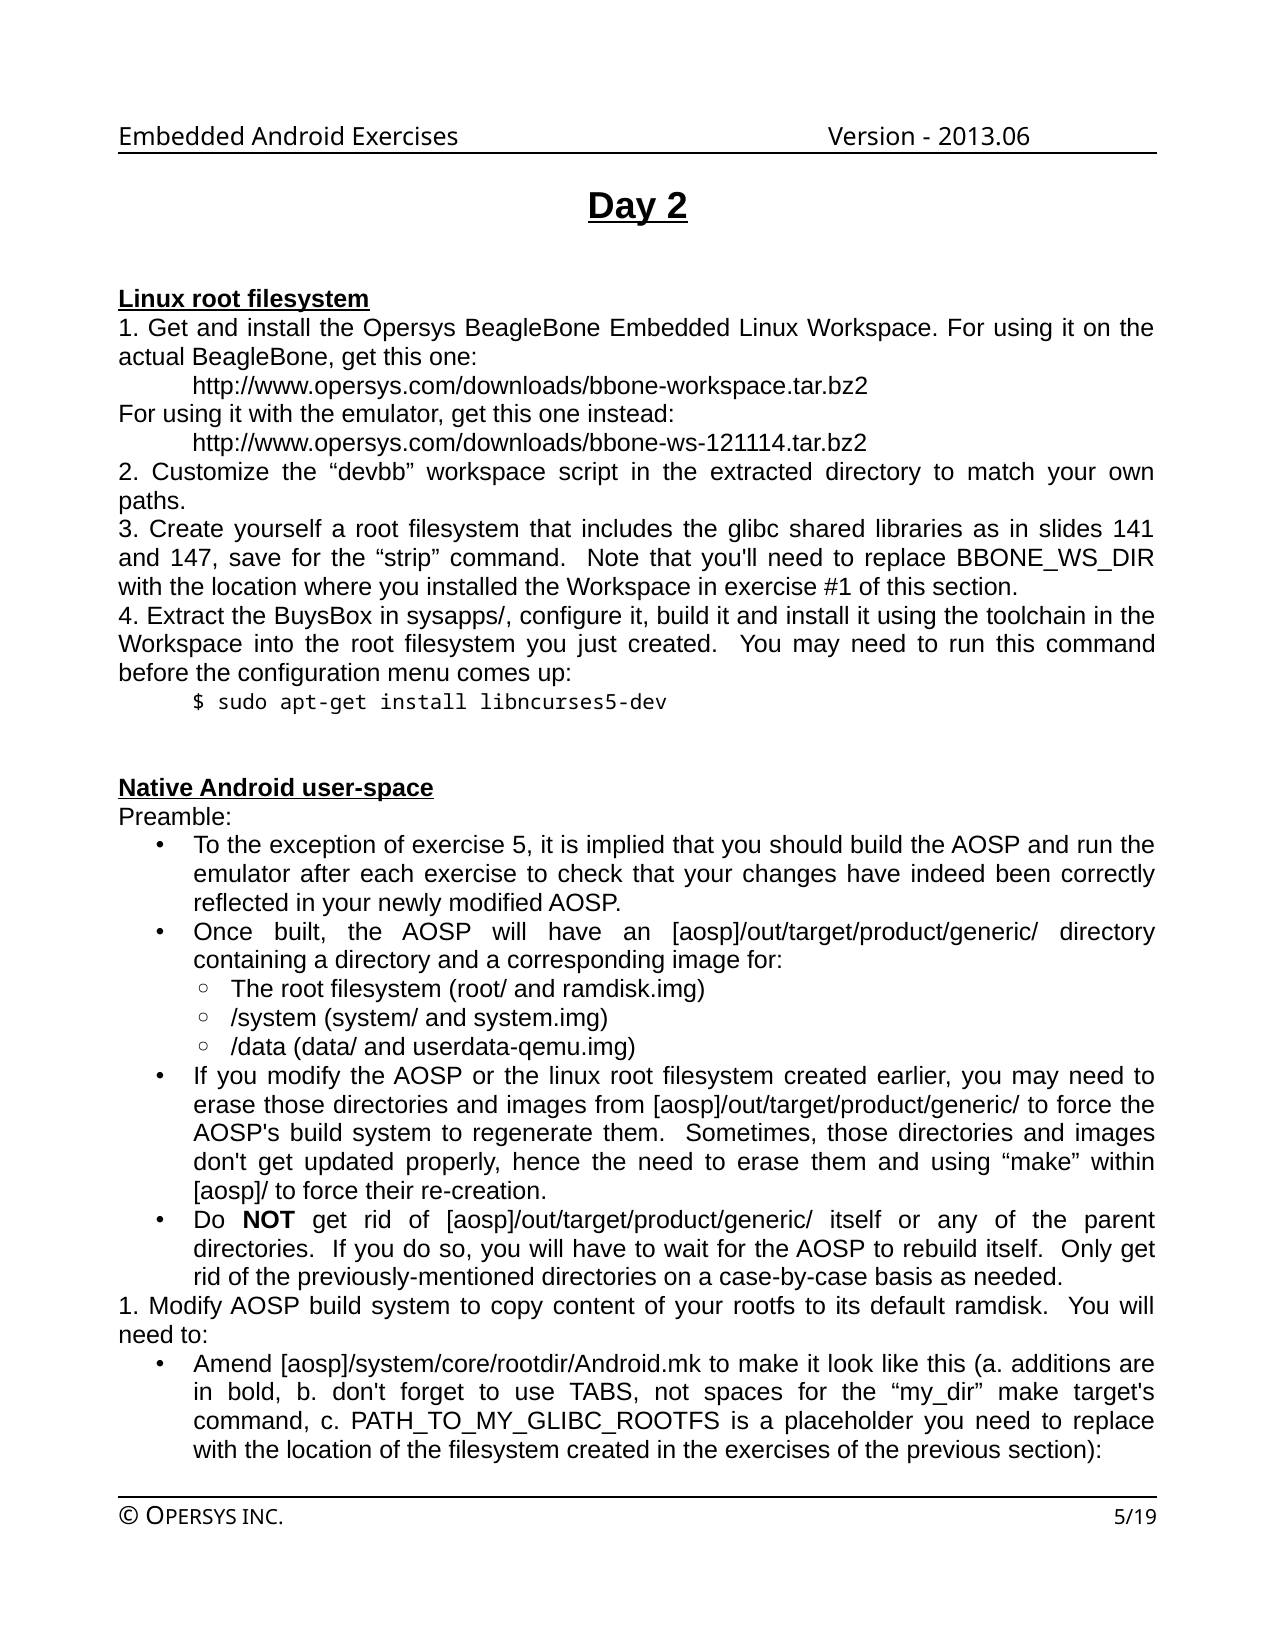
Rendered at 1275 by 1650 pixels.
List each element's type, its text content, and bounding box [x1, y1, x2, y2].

text 4. Extract the BuysBox in sysapps/, configure it, build it and install it using the toolchain in the Workspace into the root filesystem you just created. You may need to run this command before the configuration menu comes up: [118, 601, 1157, 687]
list Once built, the AOSP will have an [aosp]/out/target/product/generic/ directory containing a directory and a corresponding image for: [156, 917, 1157, 974]
text Day 2 [118, 184, 1157, 227]
text 1. Modify AOSP build system to copy content of your rootfs to its default ramdisk. You will need to: [118, 1291, 1157, 1348]
list The root filesystem (root/ and ramdisk.img) [193, 974, 1157, 1003]
text For using it with the emulator, get this one instead: [118, 399, 1157, 428]
text 3. Create yourself a root filesystem that includes the glibc shared libraries as in slides 141 and 147, save for the “strip” command. Note that you'll need to replace BBONE_WS_DIR with the location where you installed the Workspace in exercise #1 of this section. [118, 514, 1157, 601]
text 2. Customize the “devbb” workspace script in the extracted directory to match your own paths. [118, 457, 1157, 514]
text http://www.opersys.com/downloads/bbone-workspace.tar.bz2 [192, 371, 1157, 399]
text Preamble: [118, 802, 1157, 830]
list /system (system/ and system.img) [193, 1003, 1157, 1032]
list To the exception of exercise 5, it is implied that you should build the AOSP and run the emulator after each exercise to check that your changes have indeed been correctly reflected in your newly modified AOSP. [156, 830, 1157, 917]
text $ sudo apt-get install libncurses5-dev [192, 687, 1157, 715]
list /data (data/ and userdata-qemu.img) [193, 1032, 1157, 1061]
list Do NOT get rid of [aosp]/out/target/product/generic/ itself or any of the parent directories. If you do so, you will have to wait for the AOSP to rebuild itself. Only get rid of the previously-mentioned directories on a case-by-case basis as needed. [156, 1205, 1157, 1291]
list If you modify the AOSP or the linux root filesystem created earlier, you may need to erase those directories and images from [aosp]/out/target/product/generic/ to force the AOSP's build system to regenerate them. Sometimes, those directories and images don't get updated properly, hence the need to erase them and using “make” within [aosp]/ to force their re-creation. [156, 1061, 1157, 1205]
text 1. Get and install the Opersys BeagleBone Embedded Linux Workspace. For using it on the actual BeagleBone, get this one: [118, 313, 1157, 371]
text http://www.opersys.com/downloads/bbone-ws-121114.tar.bz2 [192, 428, 1157, 457]
list Amend [aosp]/system/core/rootdir/Android.mk to make it look like this (a. additions are in bold, b. don't forget to use TABS, not spaces for the “my_dir” make target's command, c. PATH_TO_MY_GLIBC_ROOTFS is a placeholder you need to replace with the location of the filesystem created in the exercises of the previous section): [156, 1348, 1157, 1464]
text Native Android user-space [118, 773, 1157, 802]
text Linux root filesystem [118, 284, 1157, 313]
